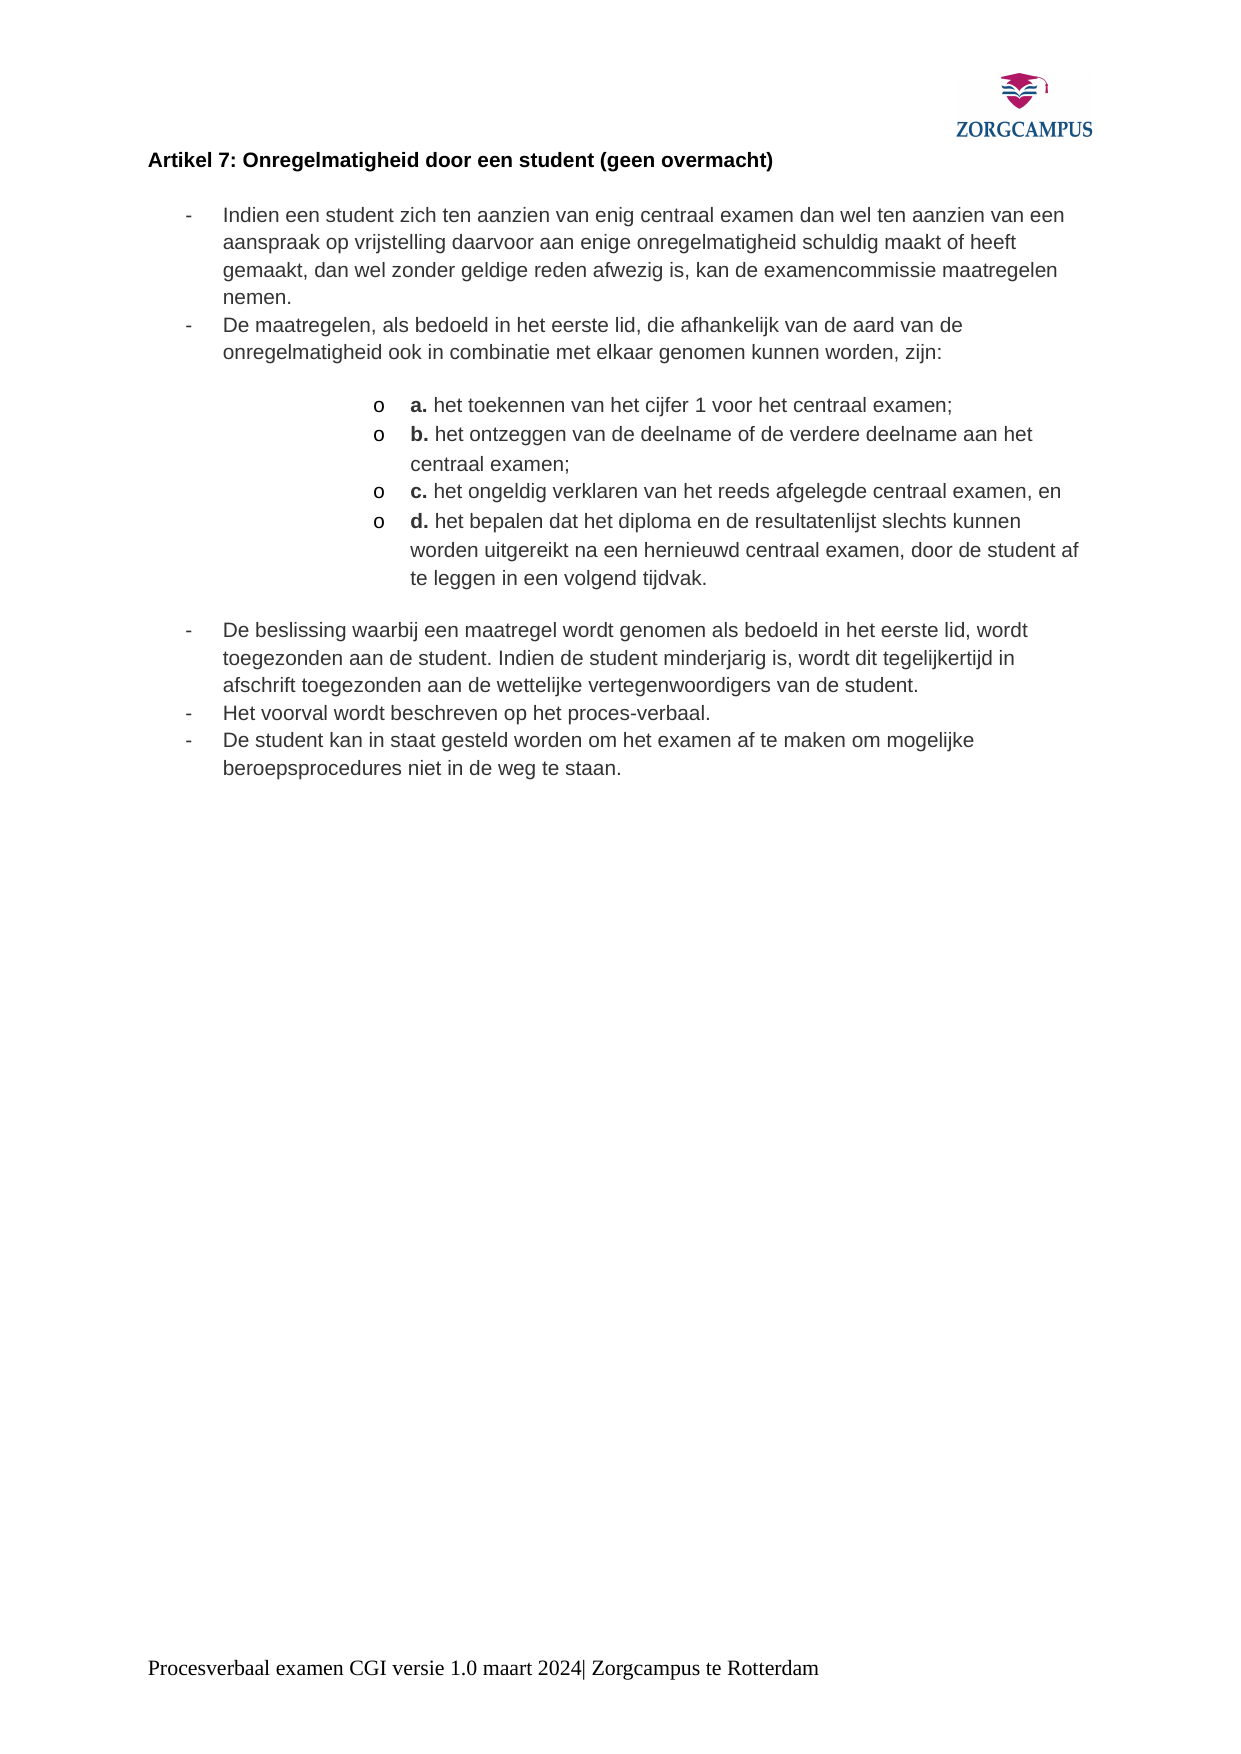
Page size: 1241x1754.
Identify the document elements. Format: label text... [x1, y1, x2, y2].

text Artikel 7: Onregelmatigheid door een student (geen overmacht) [148, 148, 1093, 172]
list Indien een student zich ten aanzien van enig centraal examen dan wel ten aanzien van een aanspraak op vrijstelling daarvoor aan enige onregelmatigheid schuldig maakt of heeft gemaakt, dan wel zonder geldige reden afwezig is, kan de examencommissie maatregelen nemen. [185, 203, 1093, 309]
list Het voorval wordt beschreven op het proces-verbaal. [185, 701, 1093, 725]
list c. het ongeldig verklaren van het reeds afgelegde centraal examen, en [373, 479, 1093, 505]
list De student kan in staat gesteld worden om het examen af te maken om mogelijke beroepsprocedures niet in de weg te staan. [185, 728, 1093, 780]
list b. het ontzeggen van de deelname of de verdere deelname aan het centraal examen; [373, 422, 1093, 476]
picture [956, 73, 1093, 142]
list d. het bepalen dat het diploma en de resultatenlijst slechts kunnen worden uitgereikt na een hernieuwd centraal examen, door de student af te leggen in een volgend tijdvak. [373, 509, 1093, 590]
list De maatregelen, als bedoeld in het eerste lid, die afhankelijk van de aard van de onregelmatigheid ook in combinatie met elkaar genomen kunnen worden, zijn: [185, 313, 1093, 364]
list De beslissing waarbij een maatregel wordt genomen als bedoeld in het eerste lid, wordt toegezonden aan de student. Indien de student minderjarig is, wordt dit tegelijkertijd in afschrift toegezonden aan de wettelijke vertegenwoordigers van de student. [185, 618, 1093, 697]
list a. het toekennen van het cijfer 1 voor het centraal examen; [373, 393, 1093, 418]
